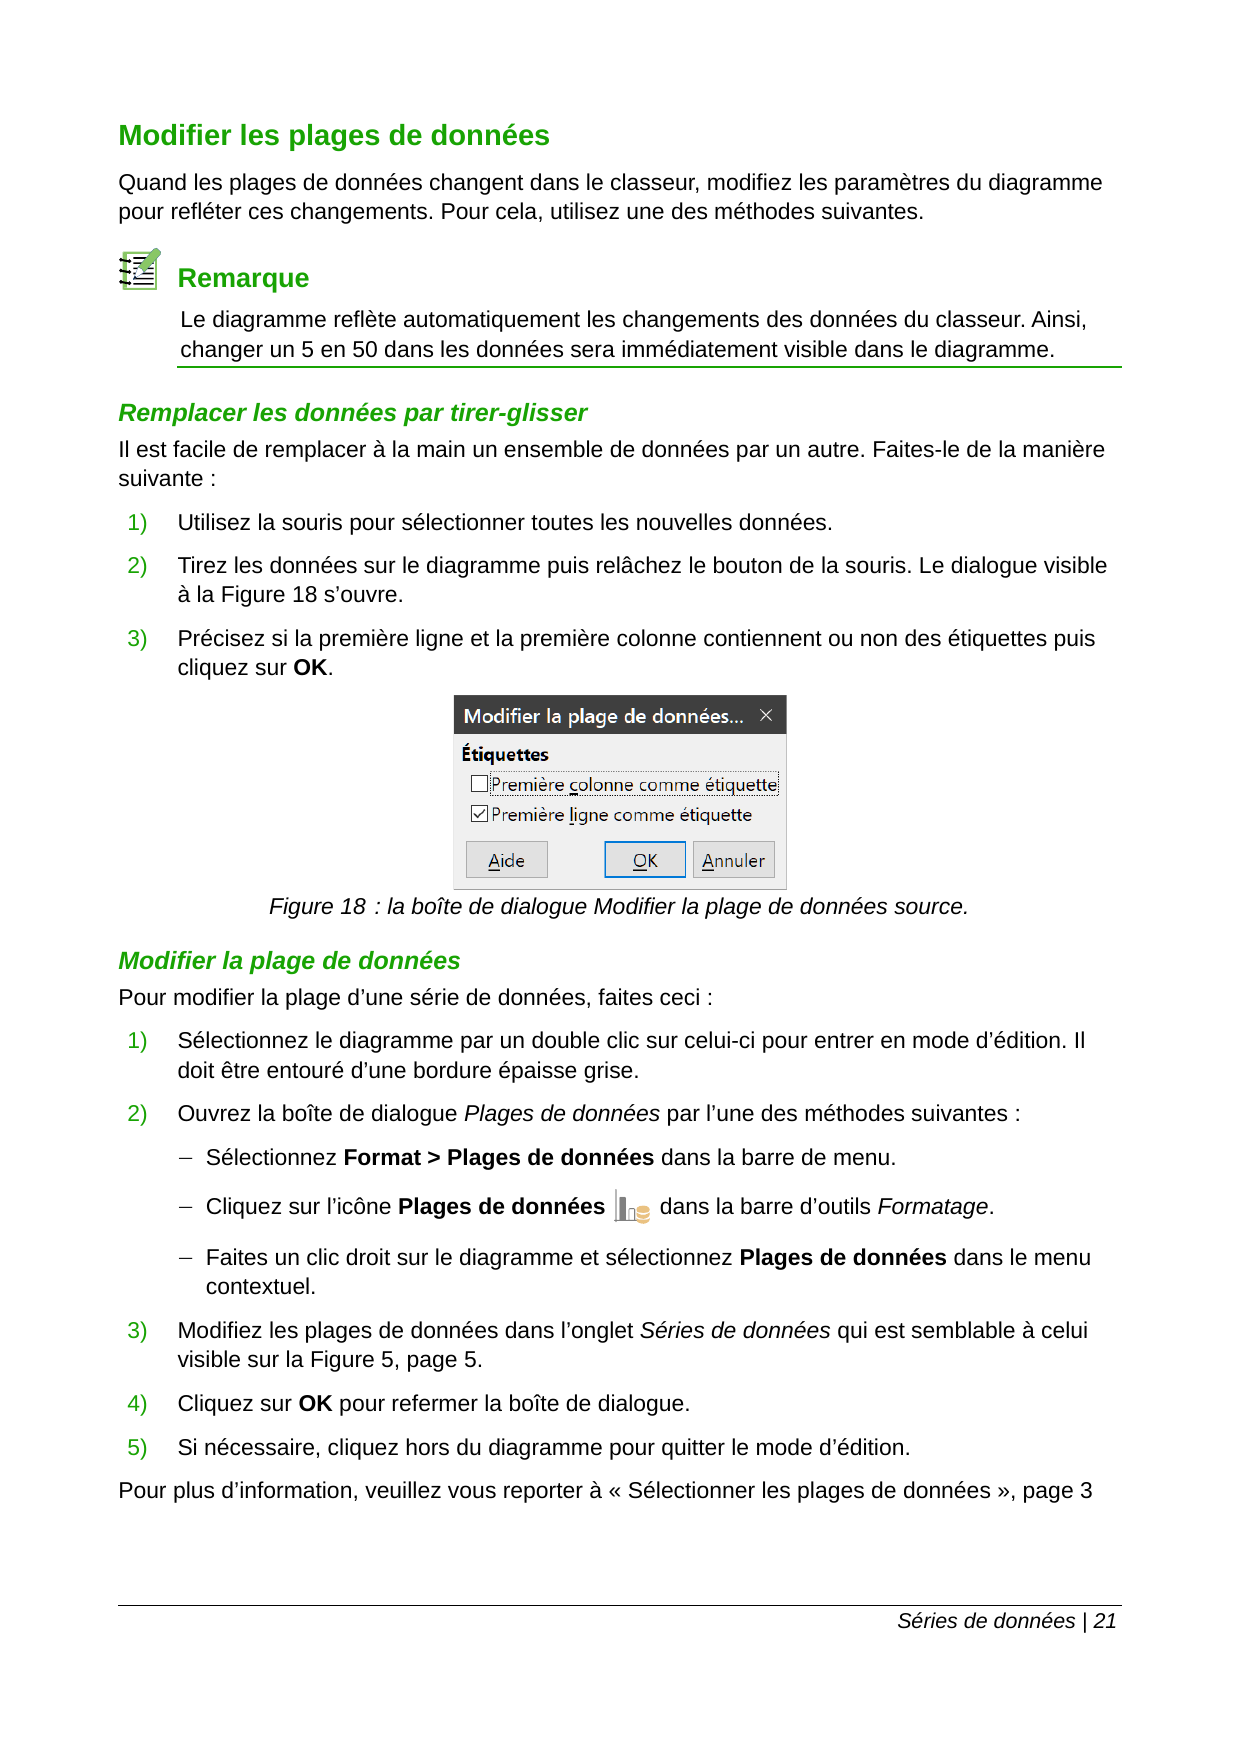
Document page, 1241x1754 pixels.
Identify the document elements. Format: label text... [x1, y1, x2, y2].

list Sélectionnez le diagramme par un double clic sur celui-ci pour entrer en mode d’édition. Il doit être entouré d’une bordure épaisse grise. [148, 1025, 1122, 1083]
text Pour modifier la plage d’une série de données, faites ceci : [118, 981, 1122, 1010]
subtitle Modifier la plage de données [118, 946, 1122, 975]
text Quand les plages de données changent dans le classeur, modifiez les paramètres du diagramme pour refléter ces changements. Pour cela, utilisez une des méthodes suivantes. [118, 166, 1122, 224]
list Utilisez la souris pour sélectionner toutes les nouvelles données. [148, 506, 1122, 535]
text Pour plus d’information, veuillez vous reporter à « Sélectionner les plages de données », page 3 [118, 1474, 1122, 1503]
text Figure 18 : la boîte de dialogue Modifier la plage de données source. [118, 889, 1122, 919]
list Si nécessaire, cliquez hors du diagramme pour quitter le mode d’édition. [148, 1431, 1122, 1460]
list Ouvrez la boîte de dialogue Plages de données par l’une des méthodes suivantes : [148, 1098, 1122, 1127]
list Cliquez sur l’icône Plages de données [176, 1185, 611, 1226]
list Remarque [118, 247, 1122, 293]
text Il est facile de remplacer à la main un ensemble de données par un autre. Faites-le de la manière suivante : [118, 433, 1122, 491]
list dans la barre d’outils Formatage. [654, 1185, 1122, 1226]
list Faites un clic droit sur le diagramme et sélectionnez Plages de données dans le menu contextuel. [176, 1241, 1122, 1299]
list Sélectionnez Format > Plages de données dans la barre de menu. [176, 1141, 1122, 1171]
list Précisez si la première ligne et la première colonne contiennent ou non des étiquettes puis cliquez sur OK. [148, 622, 1122, 681]
list Modifiez les plages de données dans l’onglet Séries de données qui est semblable à celui visible sur la Figure 5, page 5. [148, 1314, 1122, 1372]
picture [611, 1185, 654, 1227]
picture [453, 695, 787, 890]
list Tirez les données sur le diagramme puis relâchez le bouton de la souris. Le dialogue visible à la Figure 18 s’ouvre. [148, 549, 1122, 608]
list Cliquez sur OK pour refermer la boîte de dialogue. [148, 1387, 1122, 1416]
text Le diagramme reflète automatiquement les changements des données du classeur. Ainsi, changer un 5 en 50 dans les données sera immédiatement visible dans le diagramme. [177, 301, 1122, 366]
subtitle Modifier les plages de données [118, 118, 1122, 152]
subtitle Remplacer les données par tirer-glisser [118, 397, 1122, 427]
